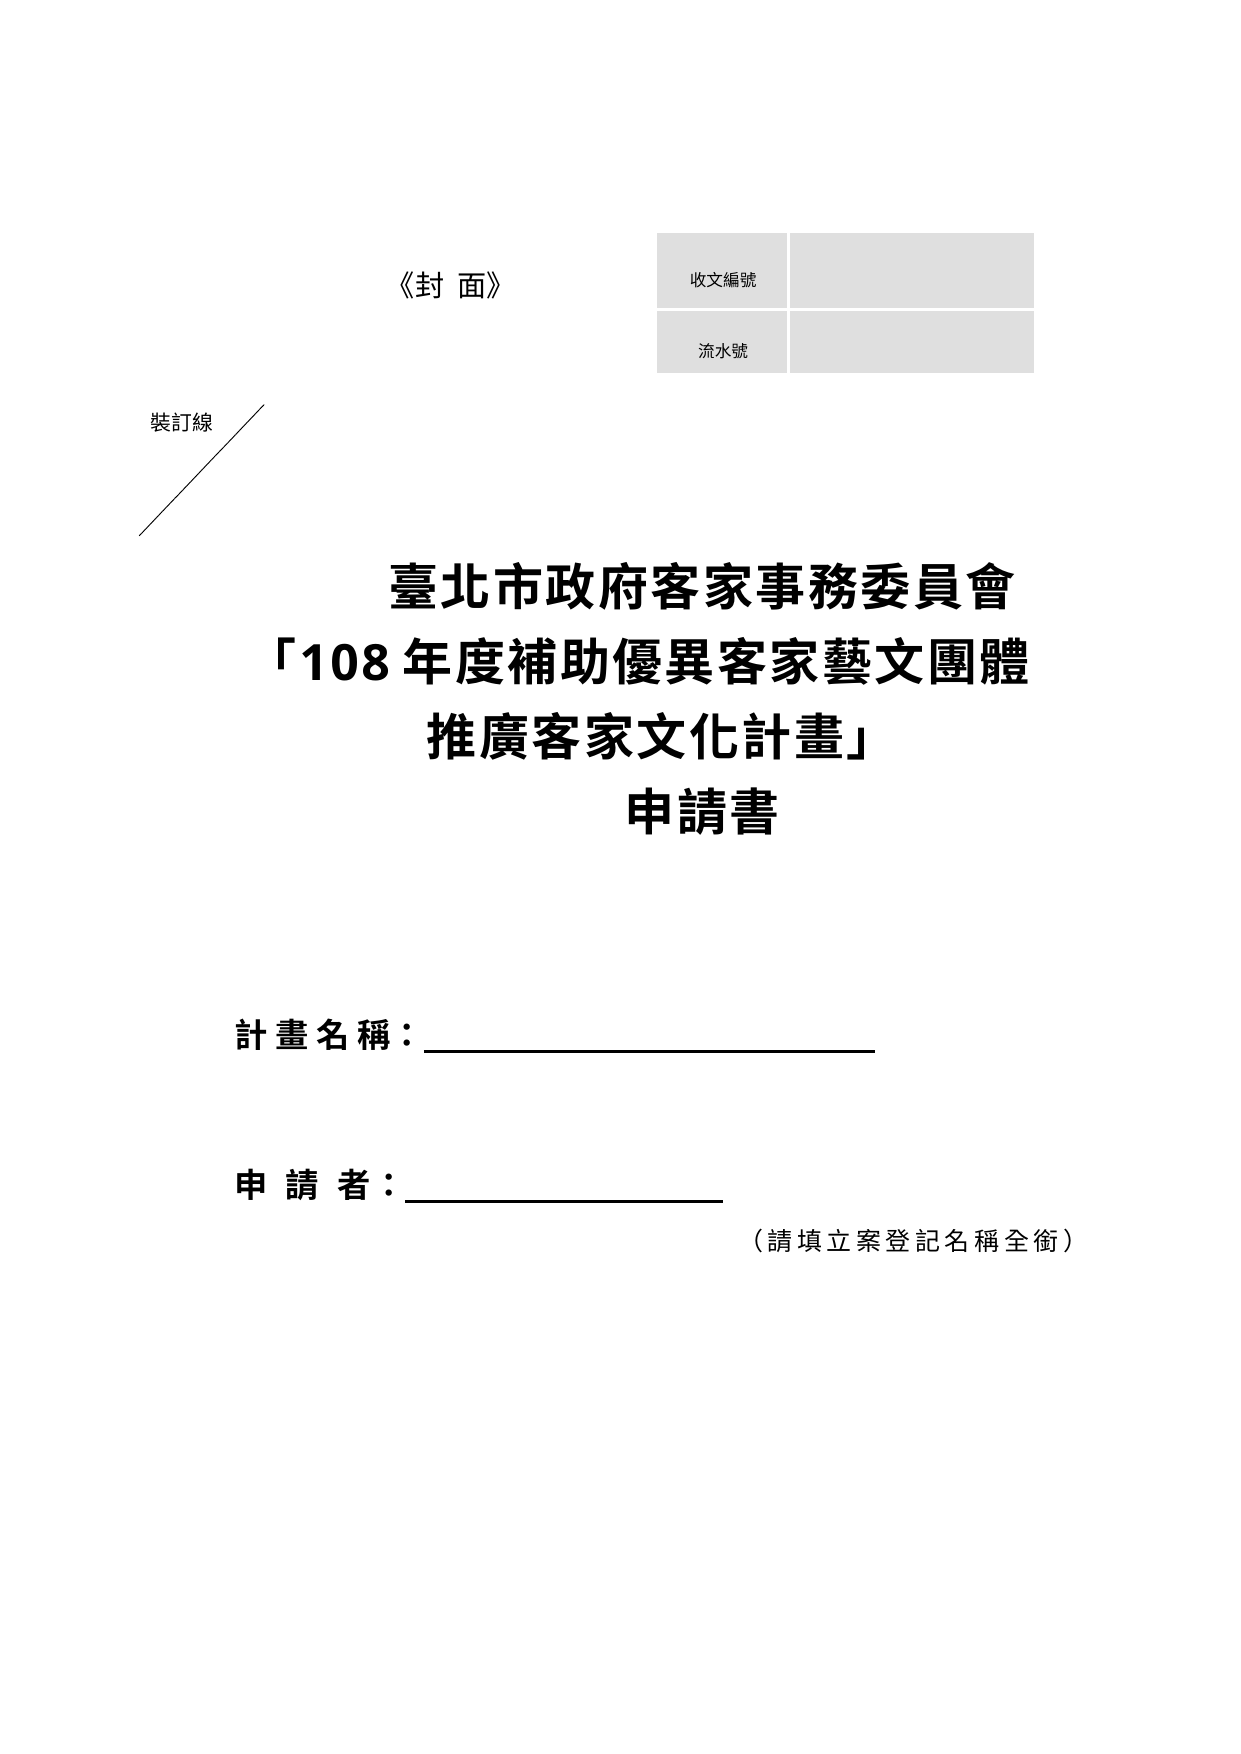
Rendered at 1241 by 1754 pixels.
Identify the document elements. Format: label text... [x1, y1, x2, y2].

table_header [790, 233, 1034, 308]
table_header 收文編號 [657, 233, 787, 308]
table_cell [790, 311, 1034, 373]
subtitle 推廣客家文化計畫」 [94, 689, 1090, 764]
text 申 請 者： [234, 1139, 1103, 1214]
subtitle 「108年度補助優異客家藝文團體 [94, 614, 1090, 689]
subtitle 申請書 [94, 764, 1090, 839]
text 《封 面》 [187, 239, 657, 314]
text （請填立案登記名稱全銜） [234, 1214, 1088, 1252]
table_cell 流水號 [657, 311, 787, 373]
text 臺北市政府客家事務委員會 [94, 539, 1090, 614]
text 計 畫 名 稱： [234, 989, 1103, 1064]
text 裝訂線 [151, 407, 221, 437]
text [1034, 239, 1090, 314]
